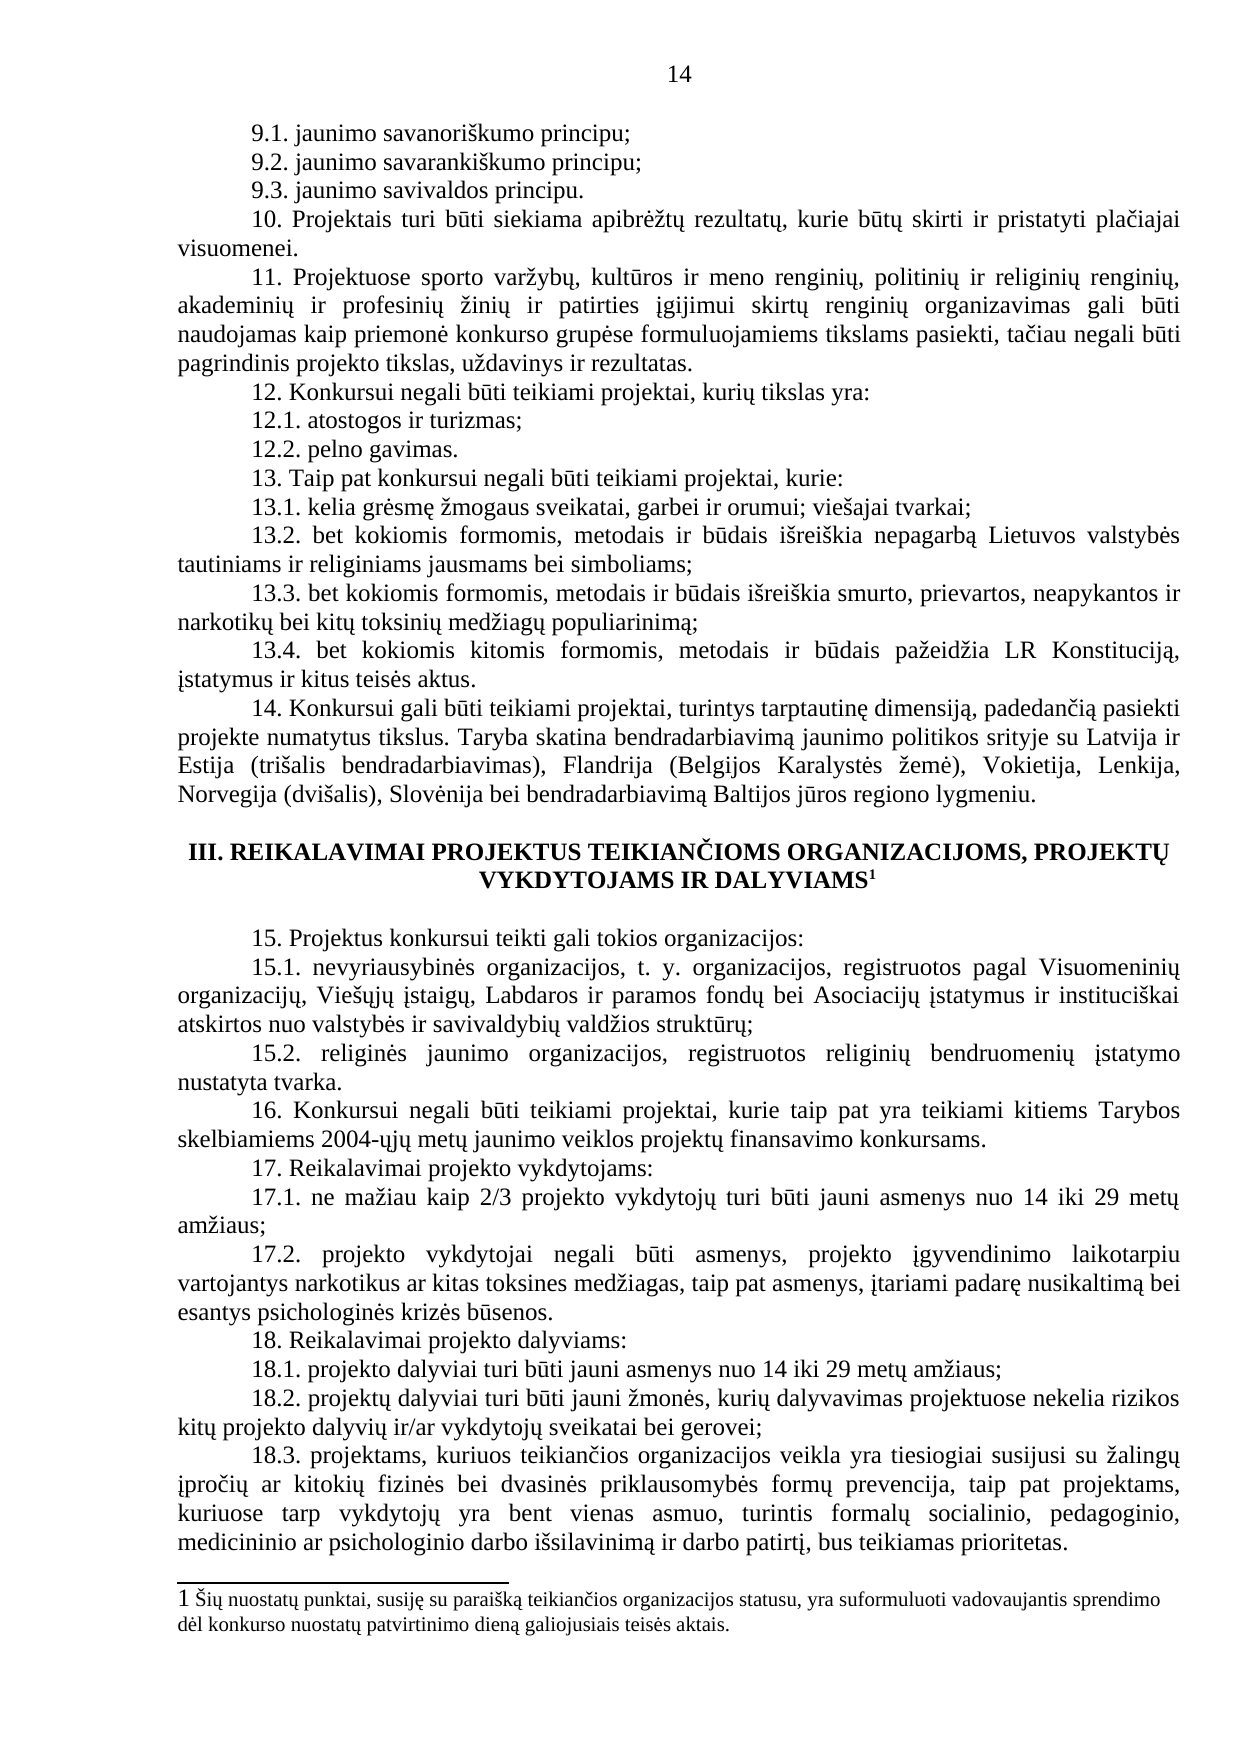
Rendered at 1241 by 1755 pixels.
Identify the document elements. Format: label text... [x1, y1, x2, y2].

text 15.2. religinės jaunimo organizacijos, registruotos religinių bendruomenių įstatymo nustatyta tvarka. [177, 1038, 1181, 1096]
text 10. Projektais turi būti siekiama apibrėžtų rezultatų, kurie būtų skirti ir pristatyti plačiajai visuomenei. [177, 204, 1181, 262]
text Šių nuostatų punktai, susiję su paraišką teikiančios organizacijos statusu, yra suformuluoti vadovaujantis sprendimo dėl konkurso nuostatų patvirtinimo dieną galiojusiais teisės aktais. [177, 1583, 1181, 1636]
text 17.2. projekto vykdytojai negali būti asmenys, projekto įgyvendinimo laikotarpiu vartojantys narkotikus ar kitas toksines medžiagas, taip pat asmenys, įtariami padarę nusikaltimą bei esantys psichologinės krizės būsenos. [177, 1239, 1181, 1326]
text 18.2. projektų dalyviai turi būti jauni žmonės, kurių dalyvavimas projektuose nekelia rizikos kitų projekto dalyvių ir/ar vykdytojų sveikatai bei gerovei; [177, 1383, 1181, 1441]
text 15. Projektus konkursui teikti gali tokios organizacijos: [177, 923, 1181, 952]
text 13.2. bet kokiomis formomis, metodais ir būdais išreiškia nepagarbą Lietuvos valstybės tautiniams ir religiniams jausmams bei simboliams; [177, 521, 1181, 578]
text 16. Konkursui negali būti teikiami projektai, kurie taip pat yra teikiami kitiems Tarybos skelbiamiems 2004-ųjų metų jaunimo veiklos projektų finansavimo konkursams. [177, 1096, 1181, 1153]
text 15.1. nevyriausybinės organizacijos, t. y. organizacijos, registruotos pagal Visuomeninių organizacijų, Viešųjų įstaigų, Labdaros ir paramos fondų bei Asociacijų įstatymus ir instituciškai atskirtos nuo valstybės ir savivaldybių valdžios struktūrų; [177, 952, 1181, 1038]
text 12. Konkursui negali būti teikiami projektai, kurių tikslas yra: [177, 377, 1181, 406]
text 18.3. projektams, kuriuos teikiančios organizacijos veikla yra tiesiogiai susijusi su žalingų įpročių ar kitokių fizinės bei dvasinės priklausomybės formų prevencija, taip pat projektams, kuriuose tarp vykdytojų yra bent vienas asmuo, turintis formalų socialinio, pedagoginio, medicininio ar psichologinio darbo išsilavinimą ir darbo patirtį, bus teikiamas prioritetas. [177, 1441, 1181, 1556]
text 13.4. bet kokiomis kitomis formomis, metodais ir būdais pažeidžia LR Konstituciją, įstatymus ir kitus teisės aktus. [177, 636, 1181, 693]
text 13.3. bet kokiomis formomis, metodais ir būdais išreiškia smurto, prievartos, neapykantos ir narkotikų bei kitų toksinių medžiagų populiarinimą; [177, 578, 1181, 636]
text 9.2. jaunimo savarankiškumo principu; [177, 147, 1181, 176]
text 17.1. ne mažiau kaip 2/3 projekto vykdytojų turi būti jauni asmenys nuo 14 iki 29 metų amžiaus; [177, 1182, 1181, 1239]
text 18.1. projekto dalyviai turi būti jauni asmenys nuo 14 iki 29 metų amžiaus; [177, 1354, 1181, 1383]
text III. Reikalavimai projektus teikiančioms organizacijoms, projektų vykdytojams ir dalyviams [177, 837, 1181, 894]
text 11. Projektuose sporto varžybų, kultūros ir meno renginių, politinių ir religinių renginių, akademinių ir profesinių žinių ir patirties įgijimui skirtų renginių organizavimas gali būti naudojamas kaip priemonė konkurso grupėse formuluojamiems tikslams pasiekti, tačiau negali būti pagrindinis projekto tikslas, uždavinys ir rezultatas. [177, 262, 1181, 377]
text 18. Reikalavimai projekto dalyviams: [177, 1326, 1181, 1354]
text 12.1. atostogos ir turizmas; [177, 406, 1181, 434]
text 13.1. kelia grėsmę žmogaus sveikatai, garbei ir orumui; viešajai tvarkai; [177, 492, 1181, 521]
text 9.3. jaunimo savivaldos principu. [177, 176, 1181, 204]
text 9.1. jaunimo savanoriškumo principu; [177, 118, 1181, 147]
text 12.2. pelno gavimas. [177, 434, 1181, 463]
text 13. Taip pat konkursui negali būti teikiami projektai, kurie: [177, 463, 1181, 492]
text 17. Reikalavimai projekto vykdytojams: [177, 1153, 1181, 1182]
text 14. Konkursui gali būti teikiami projektai, turintys tarptautinę dimensiją, padedančią pasiekti projekte numatytus tikslus. Taryba skatina bendradarbiavimą jaunimo politikos srityje su Latvija ir Estija (trišalis bendradarbiavimas), Flandrija (Belgijos Karalystės žemė), Vokietija, Lenkija, Norvegija (dvišalis), Slovėnija bei bendradarbiavimą Baltijos jūros regiono lygmeniu. [177, 693, 1181, 808]
